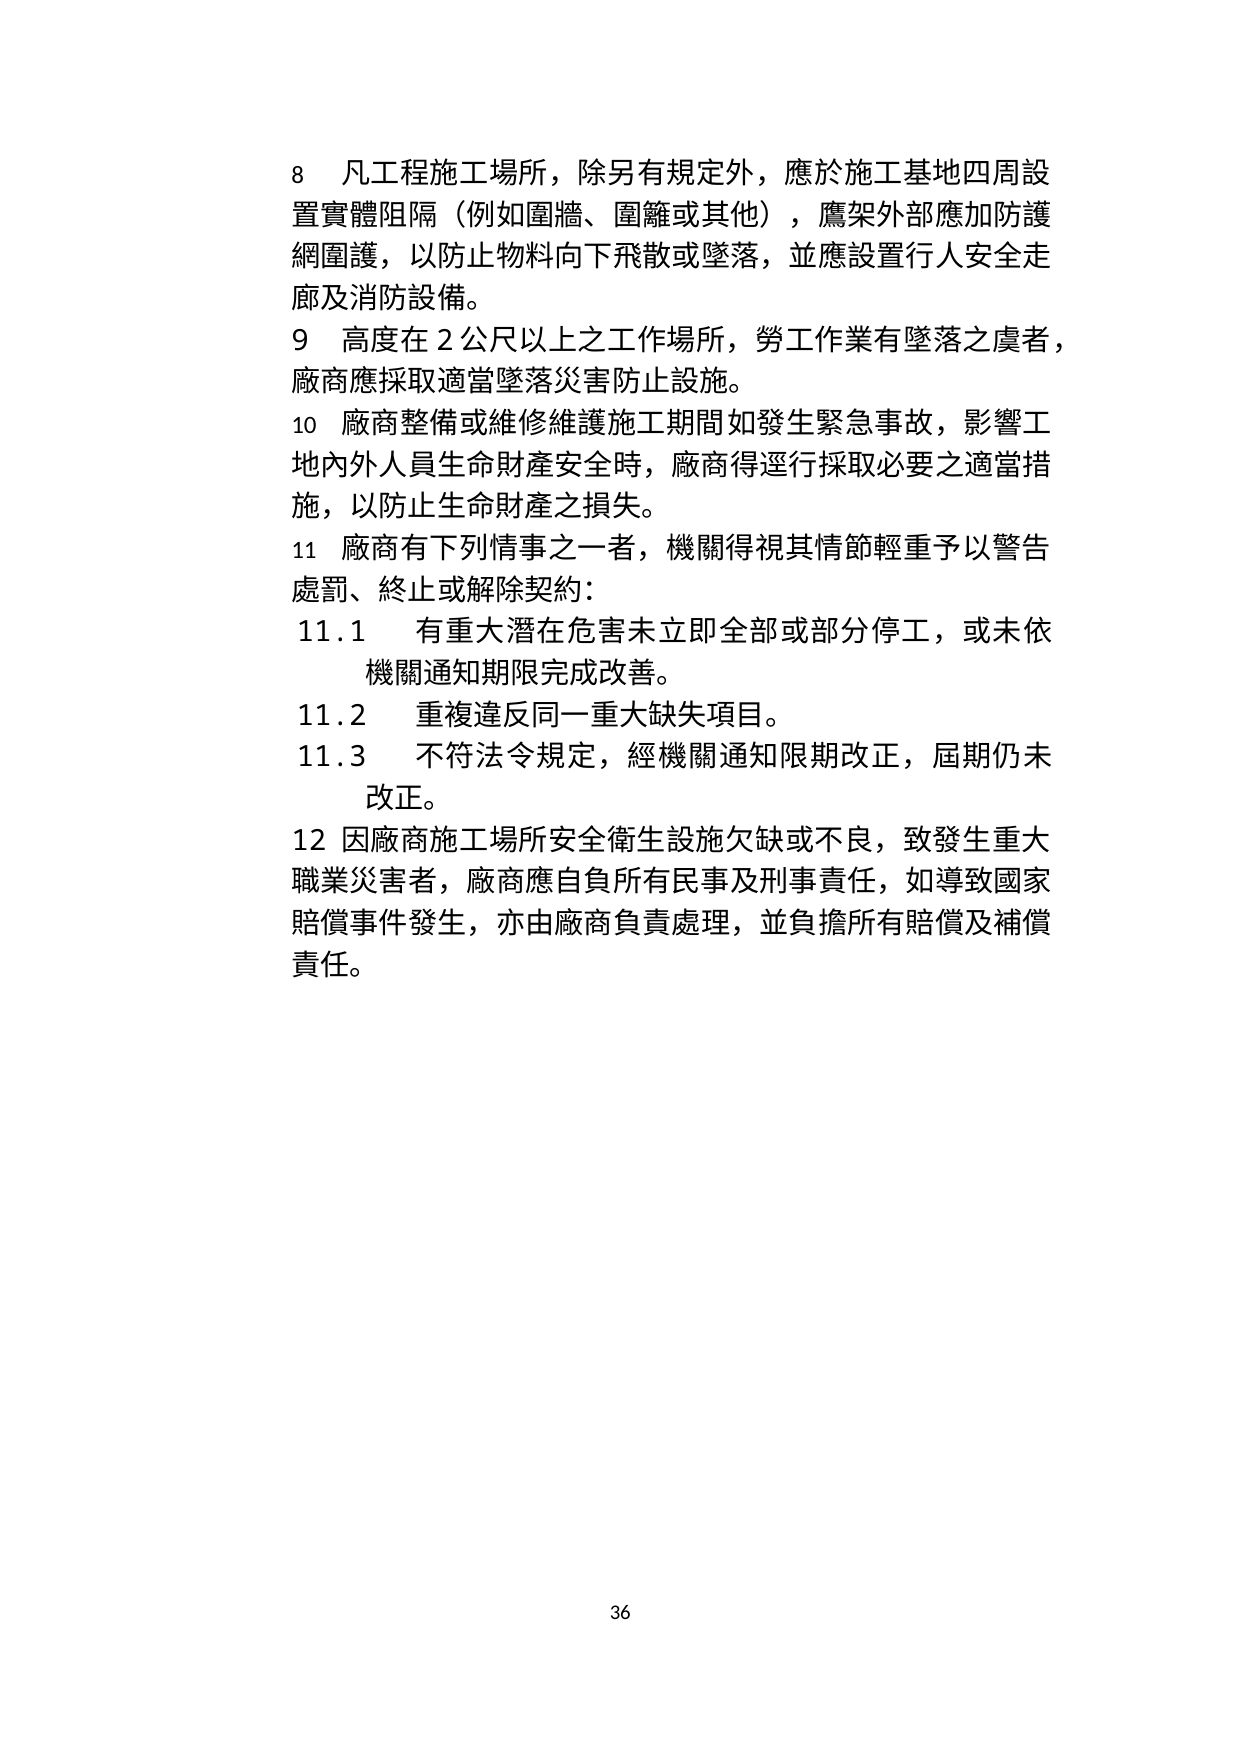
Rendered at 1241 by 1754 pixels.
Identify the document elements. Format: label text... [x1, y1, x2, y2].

list 因廠商施工場所安全衛生設施欠缺或不良，致發生重大職業災害者，廠商應自負所有民事及刑事責任，如導致國家賠償事件發生，亦由廠商負責處理，並負擔所有賠償及補償責任。 [291, 817, 1053, 983]
list 高度在2公尺以上之工作場所，勞工作業有墜落之虞者，廠商應採取適當墜落災害防止設施。 [291, 317, 1053, 400]
list 不符法令規定，經機關通知限期改正，屆期仍未改正。 [296, 733, 1053, 817]
list 廠商有下列情事之一者，機關得視其情節輕重予以警告、處罰、終止或解除契約： [291, 525, 1053, 608]
list 凡工程施工場所，除另有規定外，應於施工基地四周設置實體阻隔（例如圍牆、圍籬或其他），鷹架外部應加防護網圍護，以防止物料向下飛散或墜落，並應設置行人安全走廊及消防設備。 [291, 150, 1053, 317]
list 重複違反同一重大缺失項目。 [296, 692, 1053, 733]
list 有重大潛在危害未立即全部或部分停工，或未依機關通知期限完成改善。 [296, 608, 1053, 692]
list 廠商整備或維修維護施工期間如發生緊急事故，影響工地內外人員生命財產安全時，廠商得逕行採取必要之適當措施，以防止生命財產之損失。 [291, 400, 1053, 525]
